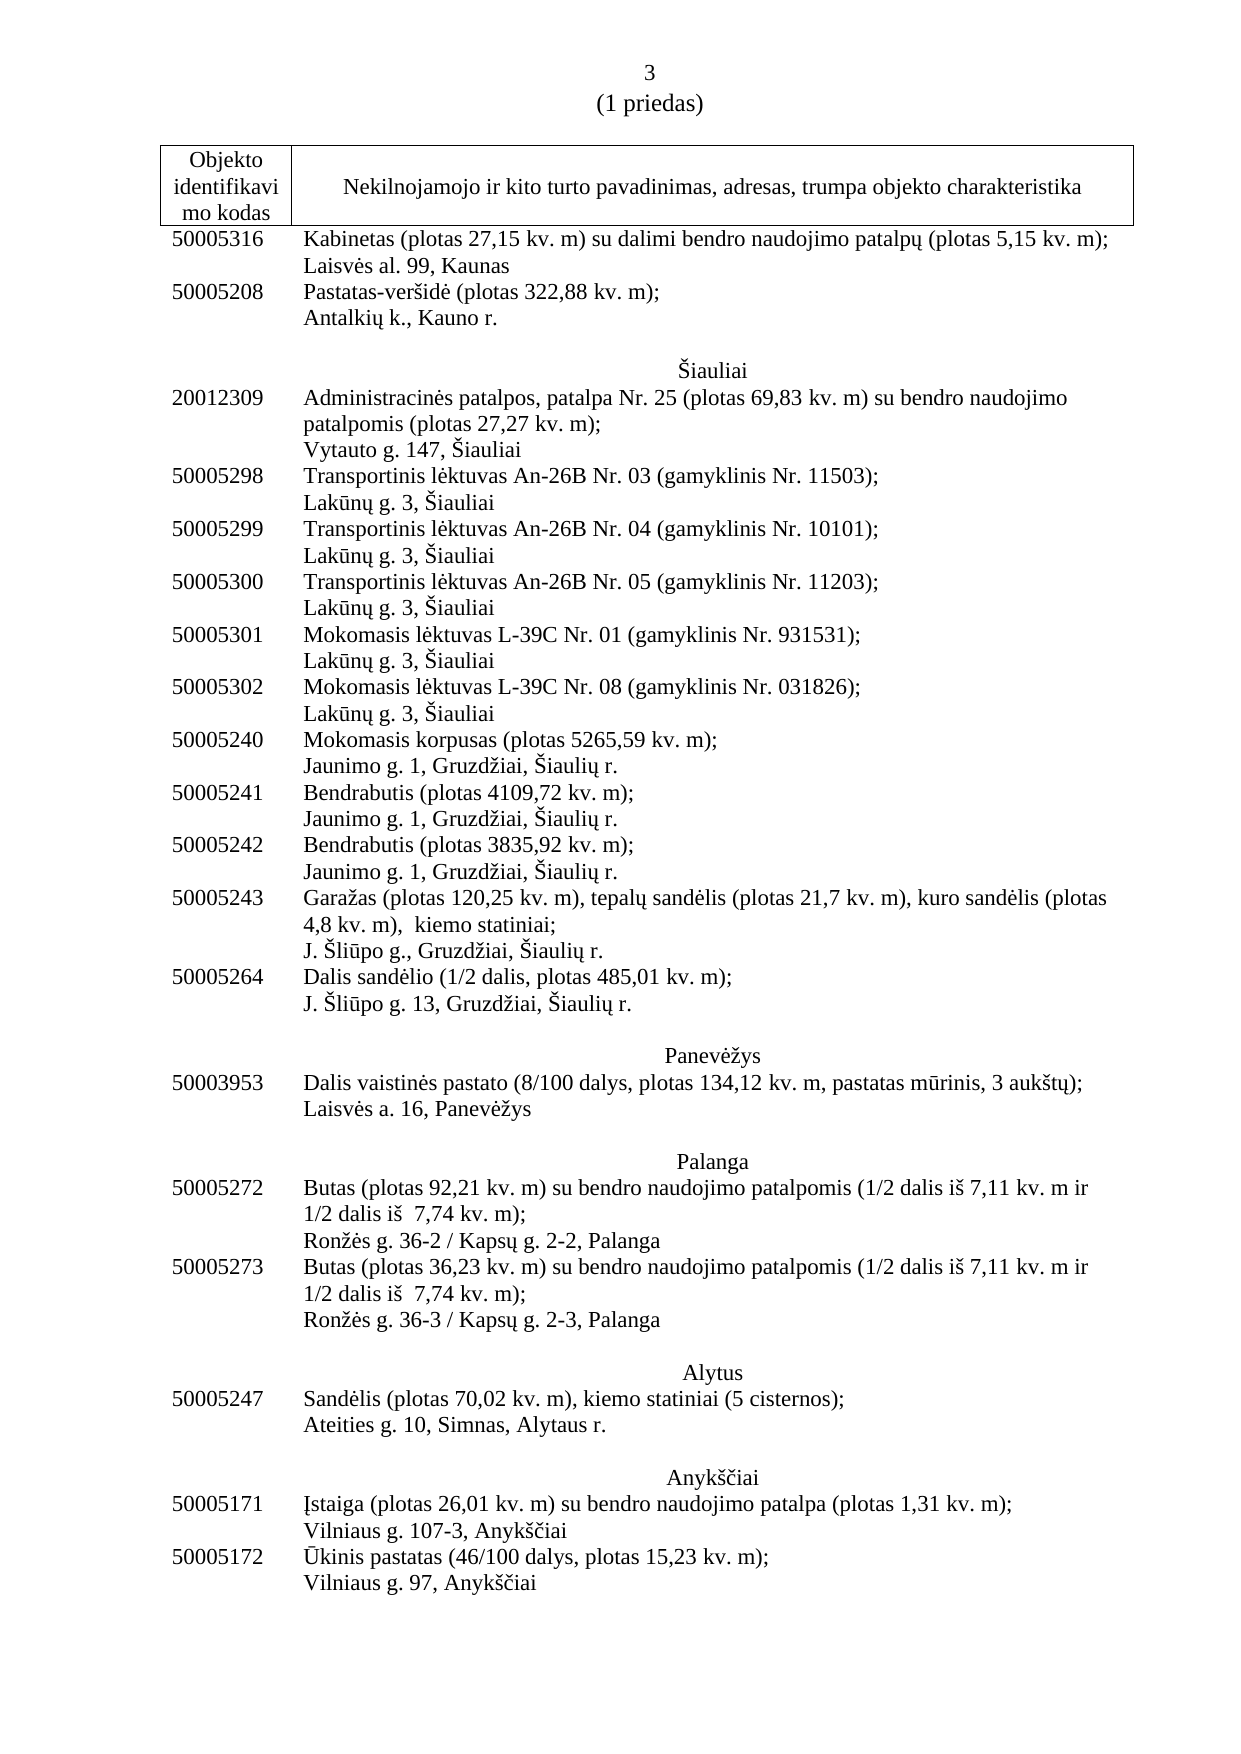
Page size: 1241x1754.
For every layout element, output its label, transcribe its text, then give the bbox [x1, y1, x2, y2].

table_cell 50005172 [160, 1543, 292, 1596]
table_cell Kabinetas (plotas 27,15 kv. m) su dalimi bendro naudojimo patalpų (plotas 5,15 kv. m); Laisvės al. 99, Kaunas [292, 226, 1133, 278]
table_cell 50005272 [160, 1174, 292, 1253]
table_cell 50005247 [160, 1385, 292, 1438]
table_cell [160, 1359, 292, 1385]
table_cell [160, 1148, 292, 1174]
table_cell 50005243 [160, 884, 292, 963]
table_cell Anykščiai [292, 1464, 1133, 1490]
table_cell Mokomasis lėktuvas L-39C Nr. 01 (gamyklinis Nr. 931531); Lakūnų g. 3, Šiauliai [292, 621, 1133, 673]
table_cell Dalis vaistinės pastato (8/100 dalys, plotas 134,12 kv. m, pastatas mūrinis, 3 aukštų); Laisvės a. 16, Panevėžys [292, 1069, 1133, 1121]
table_cell Administracinės patalpos, patalpa Nr. 25 (plotas 69,83 kv. m) su bendro naudojimo patalpomis (plotas 27,27 kv. m); Vytauto g. 147, Šiauliai [292, 384, 1133, 463]
table_cell 50005316 [160, 226, 292, 278]
table_cell Šiauliai [292, 357, 1133, 383]
table_cell Butas (plotas 92,21 kv. m) su bendro naudojimo patalpomis (1/2 dalis iš 7,11 kv. m ir 1/2 dalis iš 7,74 kv. m); Ronžės g. 36-2 / Kapsų g. 2-2, Palanga [292, 1174, 1133, 1253]
table_cell 50005242 [160, 832, 292, 884]
table_header Objekto identifikavimo kodas [161, 146, 291, 225]
table_cell [160, 1016, 1133, 1042]
table_cell [160, 331, 1133, 357]
table_cell Sandėlis (plotas 70,02 kv. m), kiemo statiniai (5 cisternos); Ateities g. 10, Simnas, Alytaus r. [292, 1385, 1133, 1438]
table_cell Ūkinis pastatas (46/100 dalys, plotas 15,23 kv. m); Vilniaus g. 97, Anykščiai [292, 1543, 1133, 1596]
table_cell Mokomasis korpusas (plotas 5265,59 kv. m); Jaunimo g. 1, Gruzdžiai, Šiaulių r. [292, 726, 1133, 779]
table_cell Bendrabutis (plotas 4109,72 kv. m); Jaunimo g. 1, Gruzdžiai, Šiaulių r. [292, 779, 1133, 832]
table_cell 50005301 [160, 621, 292, 673]
table_cell Alytus [292, 1359, 1133, 1385]
table_cell 20012309 [160, 384, 292, 463]
table_cell Butas (plotas 36,23 kv. m) su bendro naudojimo patalpomis (1/2 dalis iš 7,11 kv. m ir 1/2 dalis iš 7,74 kv. m); Ronžės g. 36-3 / Kapsų g. 2-3, Palanga [292, 1253, 1133, 1332]
table_cell 50005240 [160, 726, 292, 779]
table_cell [160, 1121, 1133, 1148]
table_cell Mokomasis lėktuvas L-39C Nr. 08 (gamyklinis Nr. 031826); Lakūnų g. 3, Šiauliai [292, 674, 1133, 726]
table_cell 50005300 [160, 568, 292, 621]
table_cell Transportinis lėktuvas An-26B Nr. 03 (gamyklinis Nr. 11503); Lakūnų g. 3, Šiauliai [292, 463, 1133, 515]
table_cell 50005241 [160, 779, 292, 832]
table_cell Panevėžys [292, 1043, 1133, 1069]
table_cell 50003953 [160, 1069, 292, 1121]
table_cell 50005298 [160, 463, 292, 515]
table_cell 50005264 [160, 963, 292, 1016]
table_cell Bendrabutis (plotas 3835,92 kv. m); Jaunimo g. 1, Gruzdžiai, Šiaulių r. [292, 832, 1133, 884]
table_header Nekilnojamojo ir kito turto pavadinimas, adresas, trumpa objekto charakteristika [292, 146, 1133, 225]
table_cell 50005171 [160, 1490, 292, 1543]
table_cell Pastatas-veršidė (plotas 322,88 kv. m); Antalkių k., Kauno r. [292, 278, 1133, 331]
table_cell [160, 1438, 1133, 1464]
table_cell 50005273 [160, 1253, 292, 1332]
table_cell [160, 1596, 1133, 1622]
table_cell [160, 1043, 292, 1069]
table_cell [160, 1332, 1133, 1359]
table_cell Transportinis lėktuvas An-26B Nr. 05 (gamyklinis Nr. 11203); Lakūnų g. 3, Šiauliai [292, 568, 1133, 621]
table_cell Įstaiga (plotas 26,01 kv. m) su bendro naudojimo patalpa (plotas 1,31 kv. m); Vilniaus g. 107-3, Anykščiai [292, 1490, 1133, 1543]
table_cell Dalis sandėlio (1/2 dalis, plotas 485,01 kv. m); J. Šliūpo g. 13, Gruzdžiai, Šiaulių r. [292, 963, 1133, 1016]
table_cell 50005208 [160, 278, 292, 331]
table_cell 50005299 [160, 515, 292, 568]
table_cell [160, 1464, 292, 1490]
table_cell Transportinis lėktuvas An-26B Nr. 04 (gamyklinis Nr. 10101); Lakūnų g. 3, Šiauliai [292, 515, 1133, 568]
table_cell Garažas (plotas 120,25 kv. m), tepalų sandėlis (plotas 21,7 kv. m), kuro sandėlis (plotas 4,8 kv. m), kiemo statiniai; J. Šliūpo g., Gruzdžiai, Šiaulių r. [292, 884, 1133, 963]
table_cell Palanga [292, 1148, 1133, 1174]
table_cell 50005302 [160, 674, 292, 726]
table_cell [160, 357, 292, 383]
